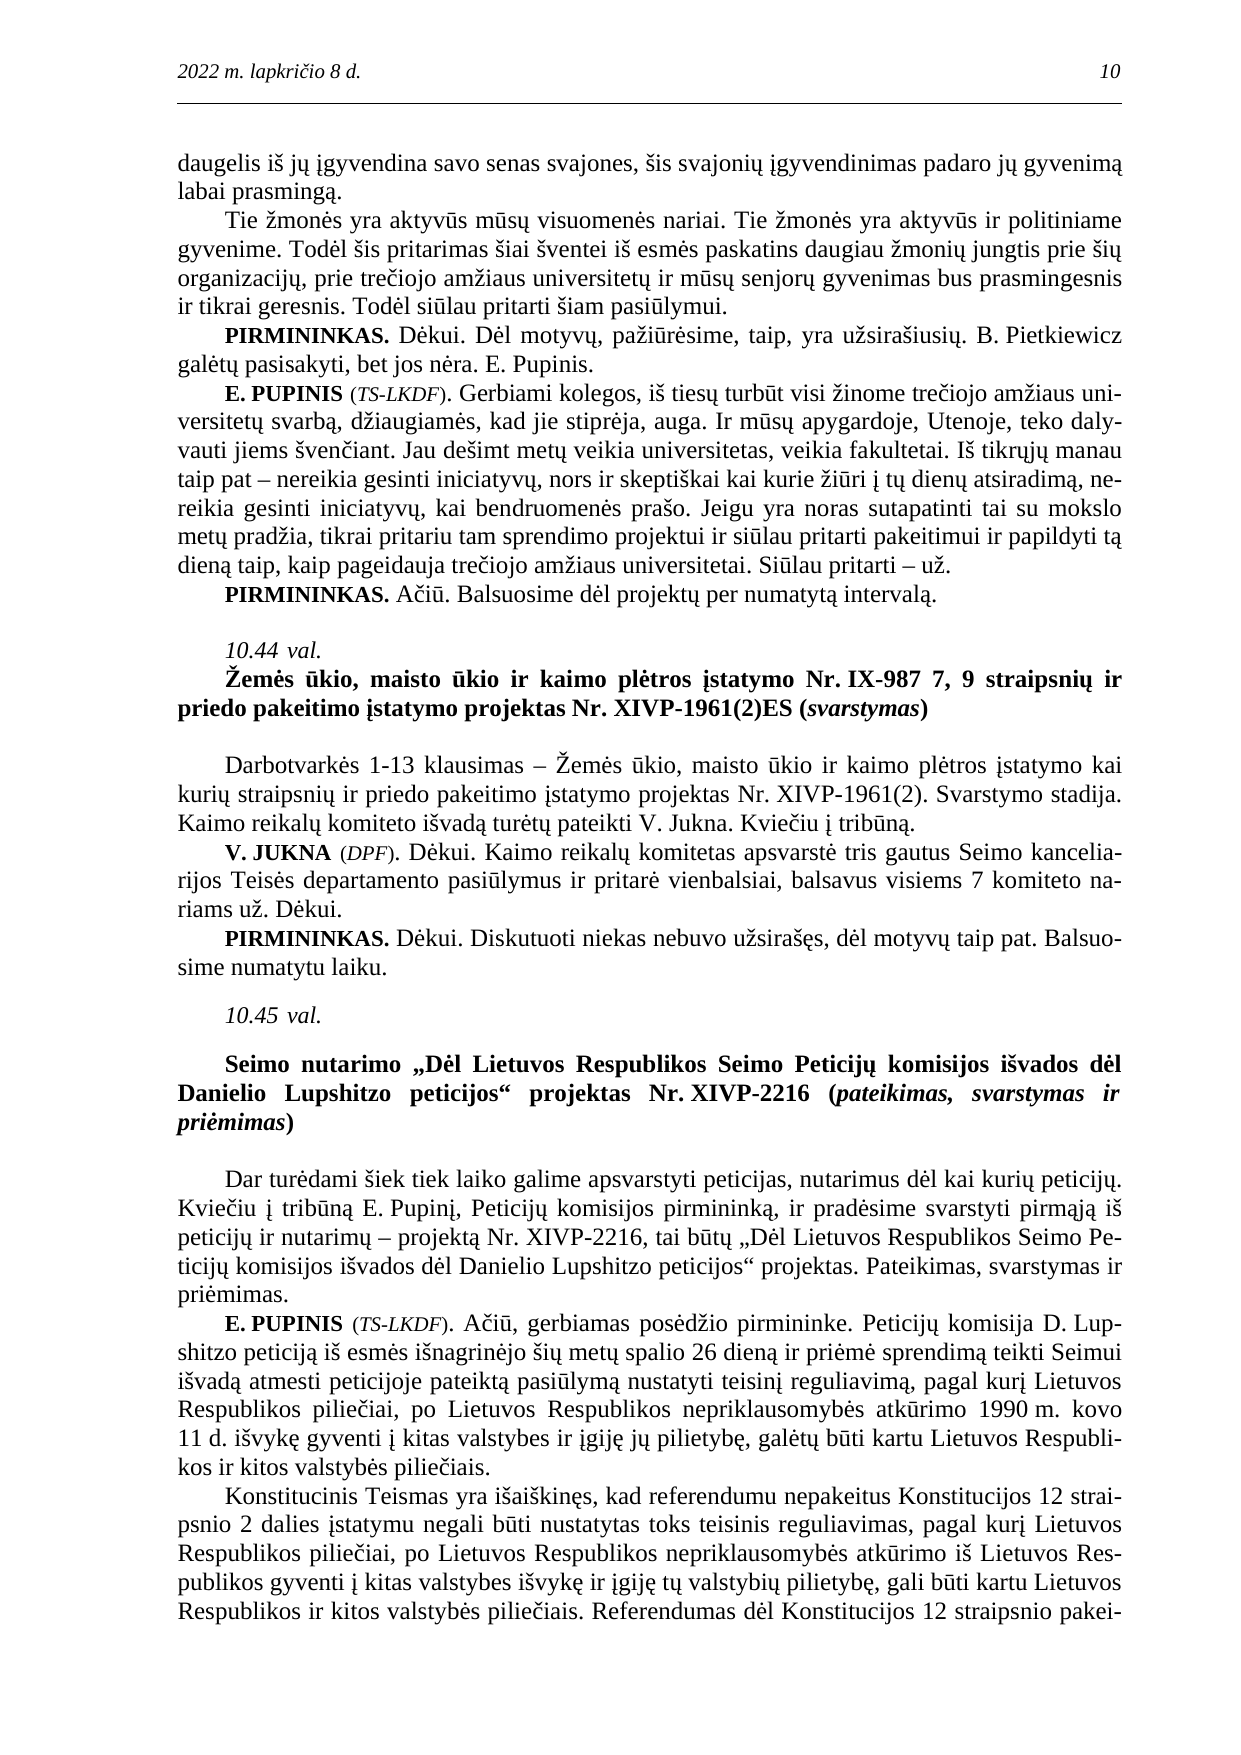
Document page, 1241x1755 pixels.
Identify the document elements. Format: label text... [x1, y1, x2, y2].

text Kon­sti­tu­ci­nis Teis­mas yra iš­aiš­ki­nęs, kad re­fe­ren­du­mu ne­pa­kei­tus Kon­sti­tu­ci­jos 12 strai­ps­nio 2 da­lies įsta­ty­mu ne­ga­li bū­ti nu­sta­ty­tas toks tei­si­nis re­gu­lia­vi­mas, pa­gal ku­rį Lie­tu­vos Res­pub­li­kos pi­lie­čiai, po Lie­tu­vos Res­pub­li­kos ne­pri­klau­so­my­bės at­kū­ri­mo iš Lie­tu­vos Res­pub­li­kos gy­ven­ti į ki­tas vals­ty­bes iš­vy­kę ir įgi­ję tų vals­ty­bių pi­lie­ty­bę, ga­li bū­ti kar­tu Lie­tu­vos Res­pub­li­kos ir ki­tos vals­ty­bės pi­lie­čiais. Re­fe­ren­du­mas dėl Kon­sti­tu­ci­jos 12 straips­nio pa­kei­ [177, 1481, 1122, 1624]
text PIRMININKAS. Dė­kui. Dis­ku­tuoti nie­kas ne­bu­vo už­si­ra­šęs, dėl mo­ty­vų taip pat. Bal­suo­si­me nu­ma­ty­tu laiku. [177, 923, 1122, 980]
text dau­ge­lis iš jų įgy­ven­di­na sa­vo se­nas sva­jo­nes, šis sva­jo­nių įgy­ven­di­ni­mas pa­da­ro jų gy­ve­ni­mą la­bai pras­min­gą. [177, 148, 1122, 205]
text 10.44 val. [224, 636, 1122, 664]
text PIRMININKAS. Dė­kui. Dėl mo­ty­vų, pa­žiū­rė­si­me, taip, yra už­si­ra­šiu­sių. B. Piet­kie­wicz ga­lė­tų pa­si­sa­ky­ti, bet jos nė­ra. E. Pu­pi­nis. [177, 320, 1122, 378]
text Že­mės ūkio, mais­to ūkio ir kai­mo plėt­ros įsta­ty­mo Nr. IX-987 7, 9 straips­nių ir priedo pa­kei­ti­mo įsta­ty­mo pro­jek­tas Nr. XIVP-1961(2)ES (svars­ty­mas) [177, 664, 1122, 722]
text E. PUPINIS (TS-LKDF). Ačiū, ger­bia­mas po­sė­džio pir­mi­nin­ke. Pe­ti­ci­jų ko­mi­si­ja D. Lup­shit­zo pe­ti­ci­ją iš es­mės iš­nag­ri­nė­jo šių me­tų spa­lio 26 die­ną ir pri­ėmė spren­di­mą teik­ti Sei­mui iš­va­dą at­mes­ti pe­ti­ci­jo­je pa­teik­tą pa­siū­ly­mą nu­sta­ty­ti tei­si­nį re­gu­lia­vi­mą, pa­gal ku­rį Lie­tu­vos Res­pub­li­kos pi­lie­čiai, po Lie­tu­vos Res­pub­li­kos ne­pri­klau­so­my­bės at­kū­ri­mo 1990 m. ko­vo 11 d. iš­vy­kę gy­ven­ti į ki­tas vals­ty­bes ir įgi­ję jų pi­lie­ty­bę, ga­lė­tų bū­ti kar­tu Lie­tu­vos Res­pub­li­kos ir ki­tos vals­ty­bės pi­lie­čiais. [177, 1308, 1122, 1481]
text V. JUKNA (DPF). Dė­kui. Kai­mo rei­ka­lų ko­mi­te­tas ap­svars­tė tris gau­tus Sei­mo kan­ce­lia­rijos Tei­sės de­par­ta­men­to pa­siū­ly­mus ir pri­ta­rė vien­bal­siai, bal­sa­vus vi­siems 7 ko­mi­te­to na­riams už. Dė­kui. [177, 837, 1122, 923]
text Tie žmo­nės yra ak­ty­vūs mū­sų vi­suo­me­nės na­riai. Tie žmo­nės yra ak­ty­vūs ir po­li­ti­nia­me gy­ve­ni­me. To­dėl šis pri­ta­ri­mas šiai šven­tei iš es­mės pa­ska­tins dau­giau žmo­nių jung­tis prie šių or­ga­ni­za­ci­jų, prie tre­čio­jo am­žiaus uni­ver­si­te­tų ir mū­sų sen­jo­rų gy­ve­ni­mas bus pra­smin­ges­nis ir tik­rai ge­res­nis. To­dėl siū­lau pri­tar­ti šiam pa­siū­ly­mui. [177, 205, 1122, 320]
text Dar tu­rė­da­mi šiek tiek lai­ko ga­li­me ap­svars­ty­ti pe­ti­ci­jas, nu­ta­ri­mus dėl kai ku­rių pe­ti­ci­jų. Kvie­čiu į tri­bū­ną E. Pu­pi­nį, Pe­ti­ci­jų ko­mi­si­jos pir­mi­nin­ką, ir pra­dė­si­me svars­ty­ti pir­mą­ją iš pe­ti­ci­jų ir nu­ta­ri­mų – pro­jek­tą Nr. XIVP-2216, tai bū­tų „Dėl Lie­tu­vos Res­pub­li­kos Sei­mo Pe­ti­ci­jų ko­mi­si­jos iš­va­dos dėl Da­nie­lio Lups­hit­zo pe­ti­ci­jos“ pro­jek­tas. Pa­tei­ki­mas, svars­ty­mas ir pri­ėmi­mas. [177, 1164, 1122, 1308]
text PIRMININKAS. Ačiū. Bal­suo­si­me dėl pro­jek­tų per nu­ma­ty­tą in­ter­va­lą. [177, 579, 1122, 608]
text Sei­mo nu­ta­ri­mo „Dėl Lie­tu­vos Res­pub­li­kos Sei­mo Pe­ti­ci­jų ko­mi­si­jos iš­va­dos dėl Danie­lio Lups­hit­zo pe­ti­ci­jos“ pro­jek­tas Nr. XIVP-2216 (pa­tei­ki­mas, svars­ty­mas ir priėmimas) [177, 1049, 1122, 1136]
text 10.45 val. [224, 1001, 1122, 1029]
text Dar­bo­tvarkės 1-13 klau­si­mas – Že­mės ūkio, mais­to ūkio ir kai­mo plėt­ros įsta­ty­mo kai ku­rių straips­nių ir prie­do pa­kei­ti­mo įsta­ty­mo pro­jek­tas Nr. XIVP-1961(2). Svars­ty­mo sta­di­ja. Kai­mo rei­ka­lų ko­mi­te­to iš­va­dą tu­rė­tų pa­teik­ti V. Juk­na. Kvie­čiu į tri­bū­ną. [177, 750, 1122, 837]
text E. PUPINIS (TS-LKDF). Ger­bia­mi ko­le­gos, iš tie­sų tur­būt vi­si ži­no­me tre­čio­jo am­žiaus uni­ver­si­te­tų svar­bą, džiau­gia­mės, kad jie stip­rė­ja, au­ga. Ir mū­sų apy­gar­do­je, Ute­no­je, te­ko da­ly­vau­ti jiems šven­čiant. Jau de­šimt me­tų vei­kia uni­ver­si­te­tas, vei­kia fa­kul­te­tai. Iš tik­rų­jų ma­nau taip pat – ne­rei­kia ge­sin­ti ini­cia­ty­vų, nors ir skep­tiš­kai kai ku­rie žiū­ri į tų die­nų at­si­ra­di­mą, ne­rei­kia ge­sin­ti ini­cia­ty­vų, kai ben­druo­me­nės pra­šo. Jei­gu yra no­ras su­ta­pa­tin­ti tai su moks­lo me­tų pra­džia, tik­rai pri­ta­riu tam spren­di­mo pro­jek­tui ir siū­lau pri­tar­ti pa­kei­ti­mui ir pa­pil­dy­ti tą die­ną taip, kaip pa­gei­dau­ja tre­čio­jo am­žiaus uni­ver­si­te­tai. Siū­lau pri­tar­ti – už. [177, 378, 1122, 579]
